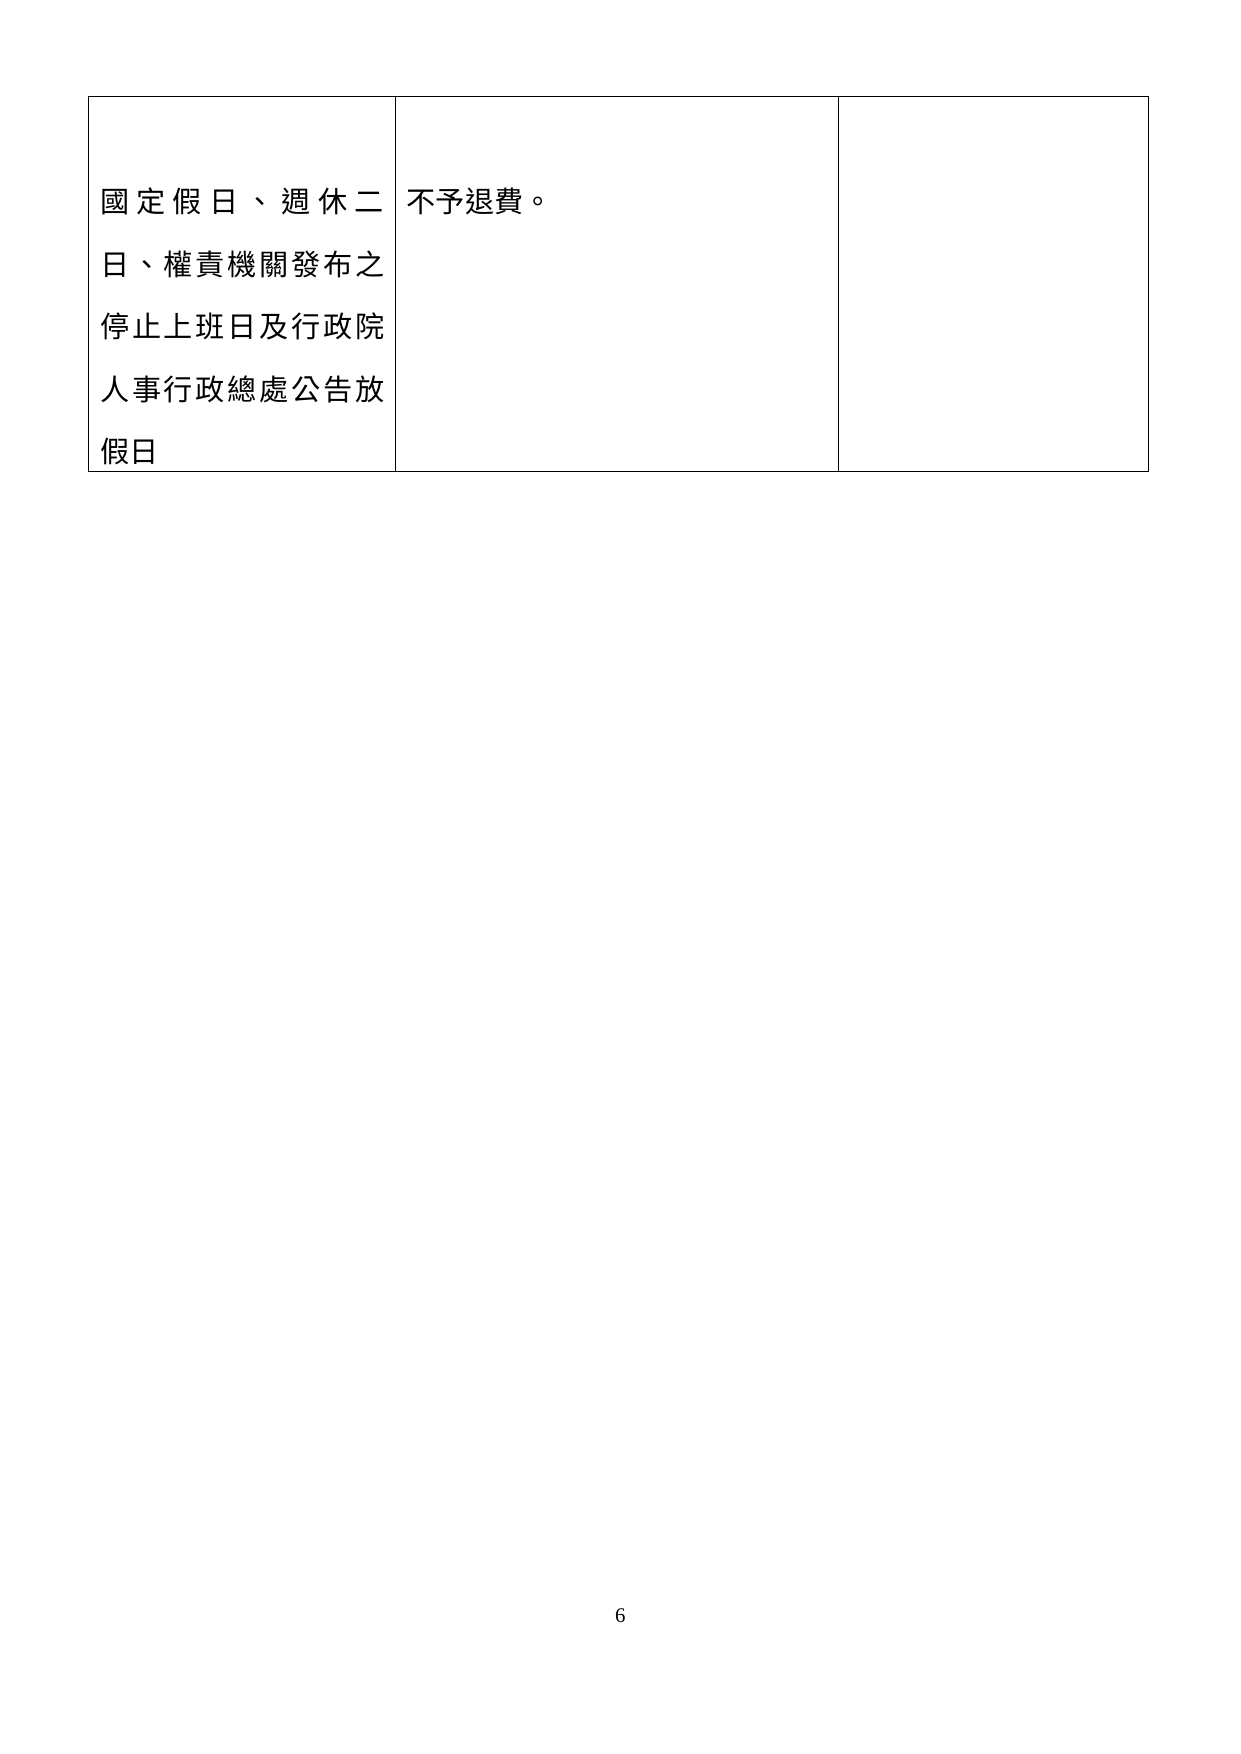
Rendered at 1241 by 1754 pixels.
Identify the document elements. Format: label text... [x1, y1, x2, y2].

table_cell [839, 97, 1148, 471]
table_cell 國定假日、週休二日、權責機關發布之停止上班日及行政院人事行政總處公告放假日 [89, 97, 395, 471]
table_cell 不予退費。 [396, 97, 838, 471]
